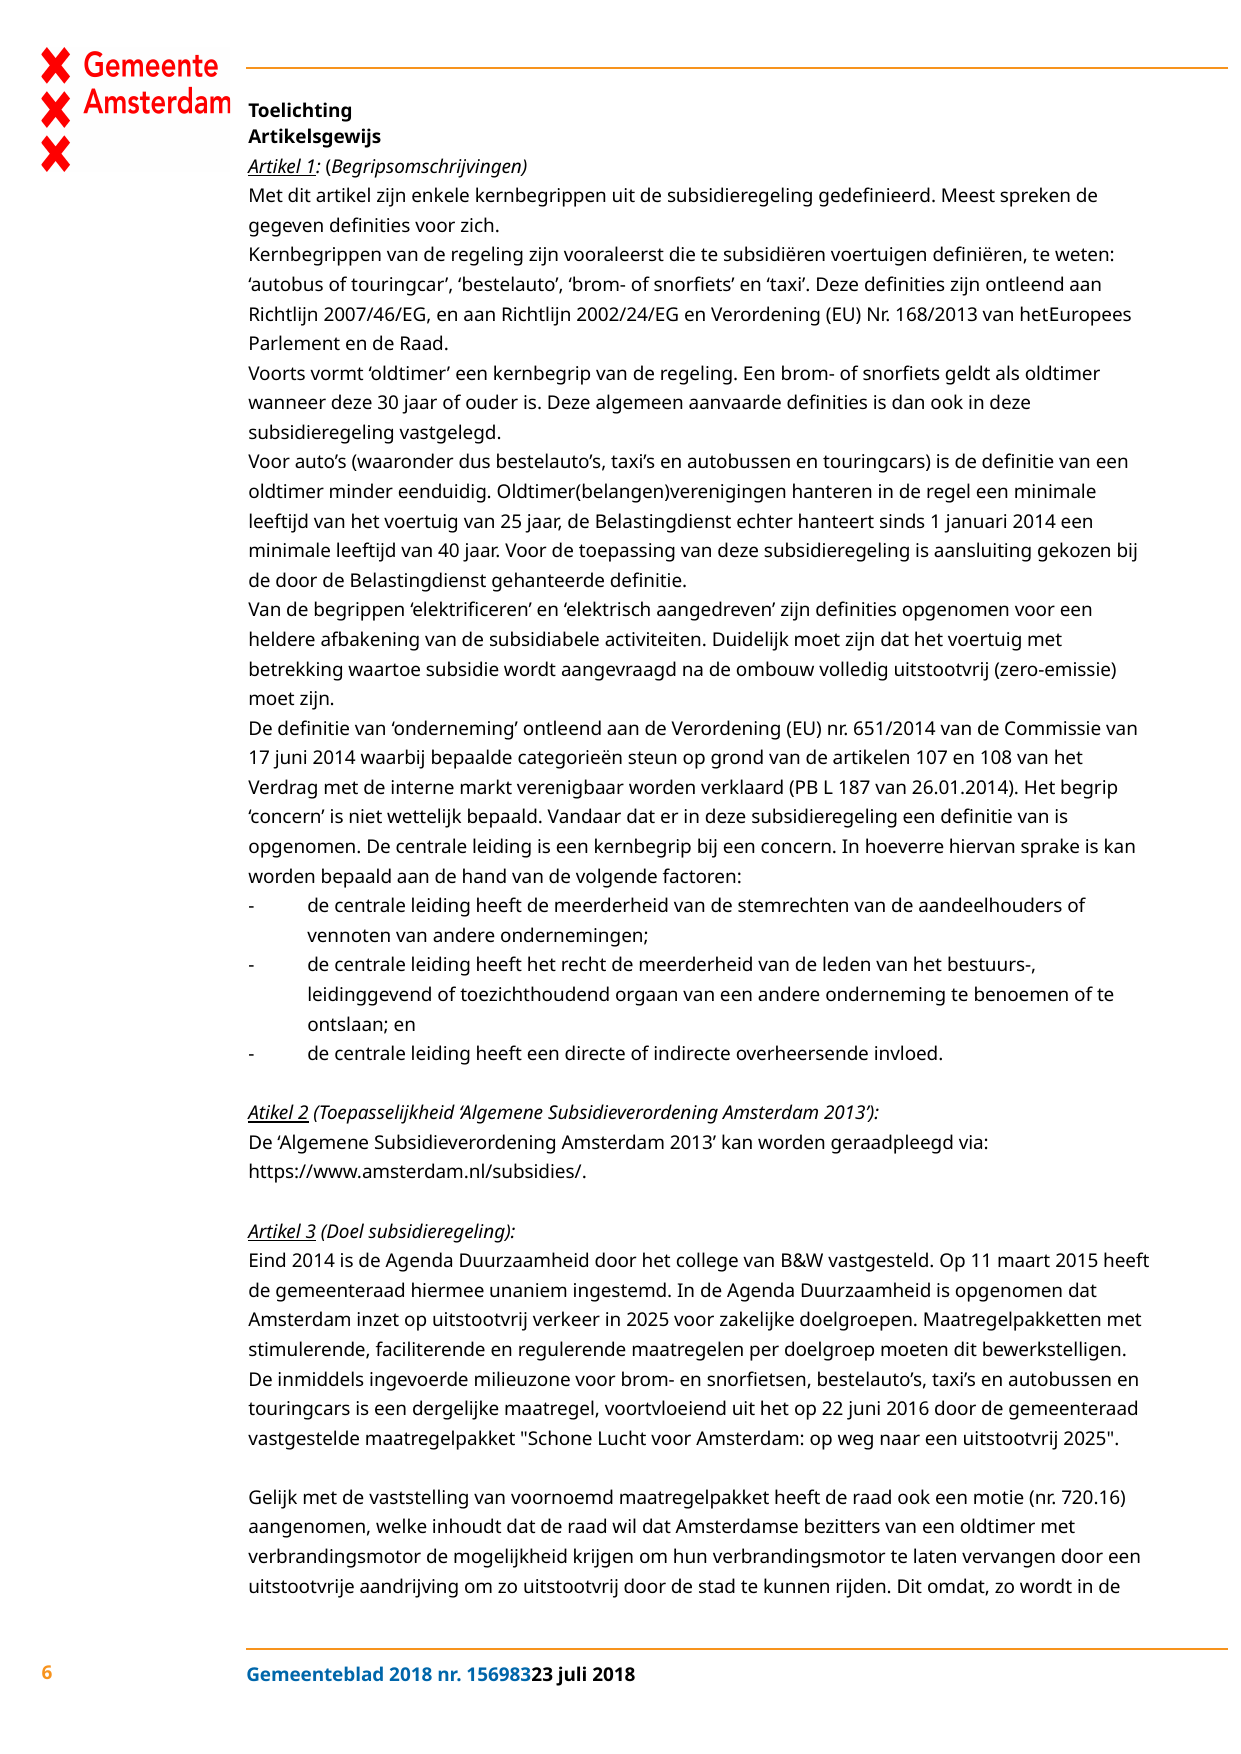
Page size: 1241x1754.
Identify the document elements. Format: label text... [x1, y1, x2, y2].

list de centrale leiding heeft de meerderheid van de stemrechten van de aandeelhouders of vennoten van andere ondernemingen; [248, 892, 1152, 948]
text Van de begrippen ‘elektrificeren’ en ‘elektrisch aangedreven’ zijn definities opgenomen voor een heldere afbakening van de subsidiabele activiteiten. Duidelijk moet zijn dat het voertuig met betrekking waartoe subsidie wordt aangevraagd na de ombouw volledig uitstootvrij (zero-emissie) moet zijn. [248, 597, 1152, 711]
text De definitie van ‘onderneming’ ontleend aan de Verordening (EU) nr. 651/2014 van de Commissie van 17 juni 2014 waarbij bepaalde categorieën steun op grond van de artikelen 107 en 108 van het Verdrag met de interne markt verenigbaar worden verklaard (PB L 187 van 26.01.2014). Het begrip ‘concern’ is niet wettelijk bepaald. Vandaar dat er in deze subsidieregeling een definitie van is opgenomen. De centrale leiding is een kernbegrip bij een concern. In hoeverre hiervan sprake is kan worden bepaald aan de hand van de volgende factoren: [248, 715, 1152, 889]
list de centrale leiding heeft het recht de meerderheid van de leden van het bestuurs-, leidinggevend of toezichthoudend orgaan van een andere onderneming te benoemen of te ontslaan; en [248, 952, 1152, 1037]
text Voor auto’s (waaronder dus bestelauto’s, taxi’s en autobussen en touringcars) is de definitie van een oldtimer minder eenduidig. Oldtimer(belangen)verenigingen hanteren in de regel een minimale leeftijd van het voertuig van 25 jaar, de Belastingdienst echter hanteert sinds 1 januari 2014 een minimale leeftijd van 40 jaar. Voor de toepassing van deze subsidieregeling is aansluiting gekozen bij de door de Belastingdienst gehanteerde definitie. [248, 449, 1152, 593]
text Toelichting [248, 95, 1152, 123]
text Voorts vormt ‘oldtimer’ een kernbegrip van de regeling. Een brom- of snorfiets geldt als oldtimer wanneer deze 30 jaar of ouder is. Deze algemeen aanvaarde definities is dan ook in deze subsidieregeling vastgelegd. [248, 360, 1152, 445]
picture [41, 47, 231, 172]
list de centrale leiding heeft een directe of indirecte overheersende invloed. [248, 1040, 1152, 1066]
text Artikel 1: (Begripsomschrijvingen) [248, 153, 1152, 179]
text Artikelsgewijs [248, 123, 1152, 149]
text Eind 2014 is de Agenda Duurzaamheid door het college van B&W vastgesteld. Op 11 maart 2015 heeft de gemeenteraad hiermee unaniem ingestemd. In de Agenda Duurzaamheid is opgenomen dat Amsterdam inzet op uitstootvrij verkeer in 2025 voor zakelijke doelgroepen. Maatregelpakketten met stimulerende, faciliterende en regulerende maatregelen per doelgroep moeten dit bewerkstelligen. De inmiddels ingevoerde milieuzone voor brom- en snorfietsen, bestelauto’s, taxi’s en autobussen en touringcars is een dergelijke maatregel, voortvloeiend uit het op 22 juni 2016 door de gemeenteraad vastgestelde maatregelpakket "Schone Lucht voor Amsterdam: op weg naar een uitstootvrij 2025". [248, 1247, 1152, 1451]
text Kernbegrippen van de regeling zijn vooraleerst die te subsidiëren voertuigen definiëren, te weten: ‘autobus of touringcar’, ‘bestelauto’, ‘brom- of snorfiets’ en ‘taxi’. Deze definities zijn ontleend aan Richtlijn 2007/46/EG, en aan Richtlijn 2002/24/EG en Verordening (EU) Nr. 168/2013 van hetEuropees Parlement en de Raad. [248, 242, 1152, 356]
text Artikel 3 (Doel subsidieregeling): [248, 1218, 1152, 1244]
text Atikel 2 (Toepasselijkheid ‘Algemene Subsidieverordening Amsterdam 2013’): [248, 1099, 1152, 1125]
text Gelijk met de vaststelling van voornoemd maatregelpakket heeft de raad ook een motie (nr. 720.16) aangenomen, welke inhoudt dat de raad wil dat Amsterdamse bezitters van een oldtimer met verbrandingsmotor de mogelijkheid krijgen om hun verbrandingsmotor te laten vervangen door een uitstootvrije aandrijving om zo uitstootvrij door de stad te kunnen rijden. Dit omdat, zo wordt in de [248, 1484, 1152, 1599]
text De ‘Algemene Subsidieverordening Amsterdam 2013’ kan worden geraadpleegd via: https://www.amsterdam.nl/subsidies/. [248, 1129, 1152, 1184]
text Met dit artikel zijn enkele kernbegrippen uit de subsidieregeling gedefinieerd. Meest spreken de gegeven definities voor zich. [248, 182, 1152, 238]
